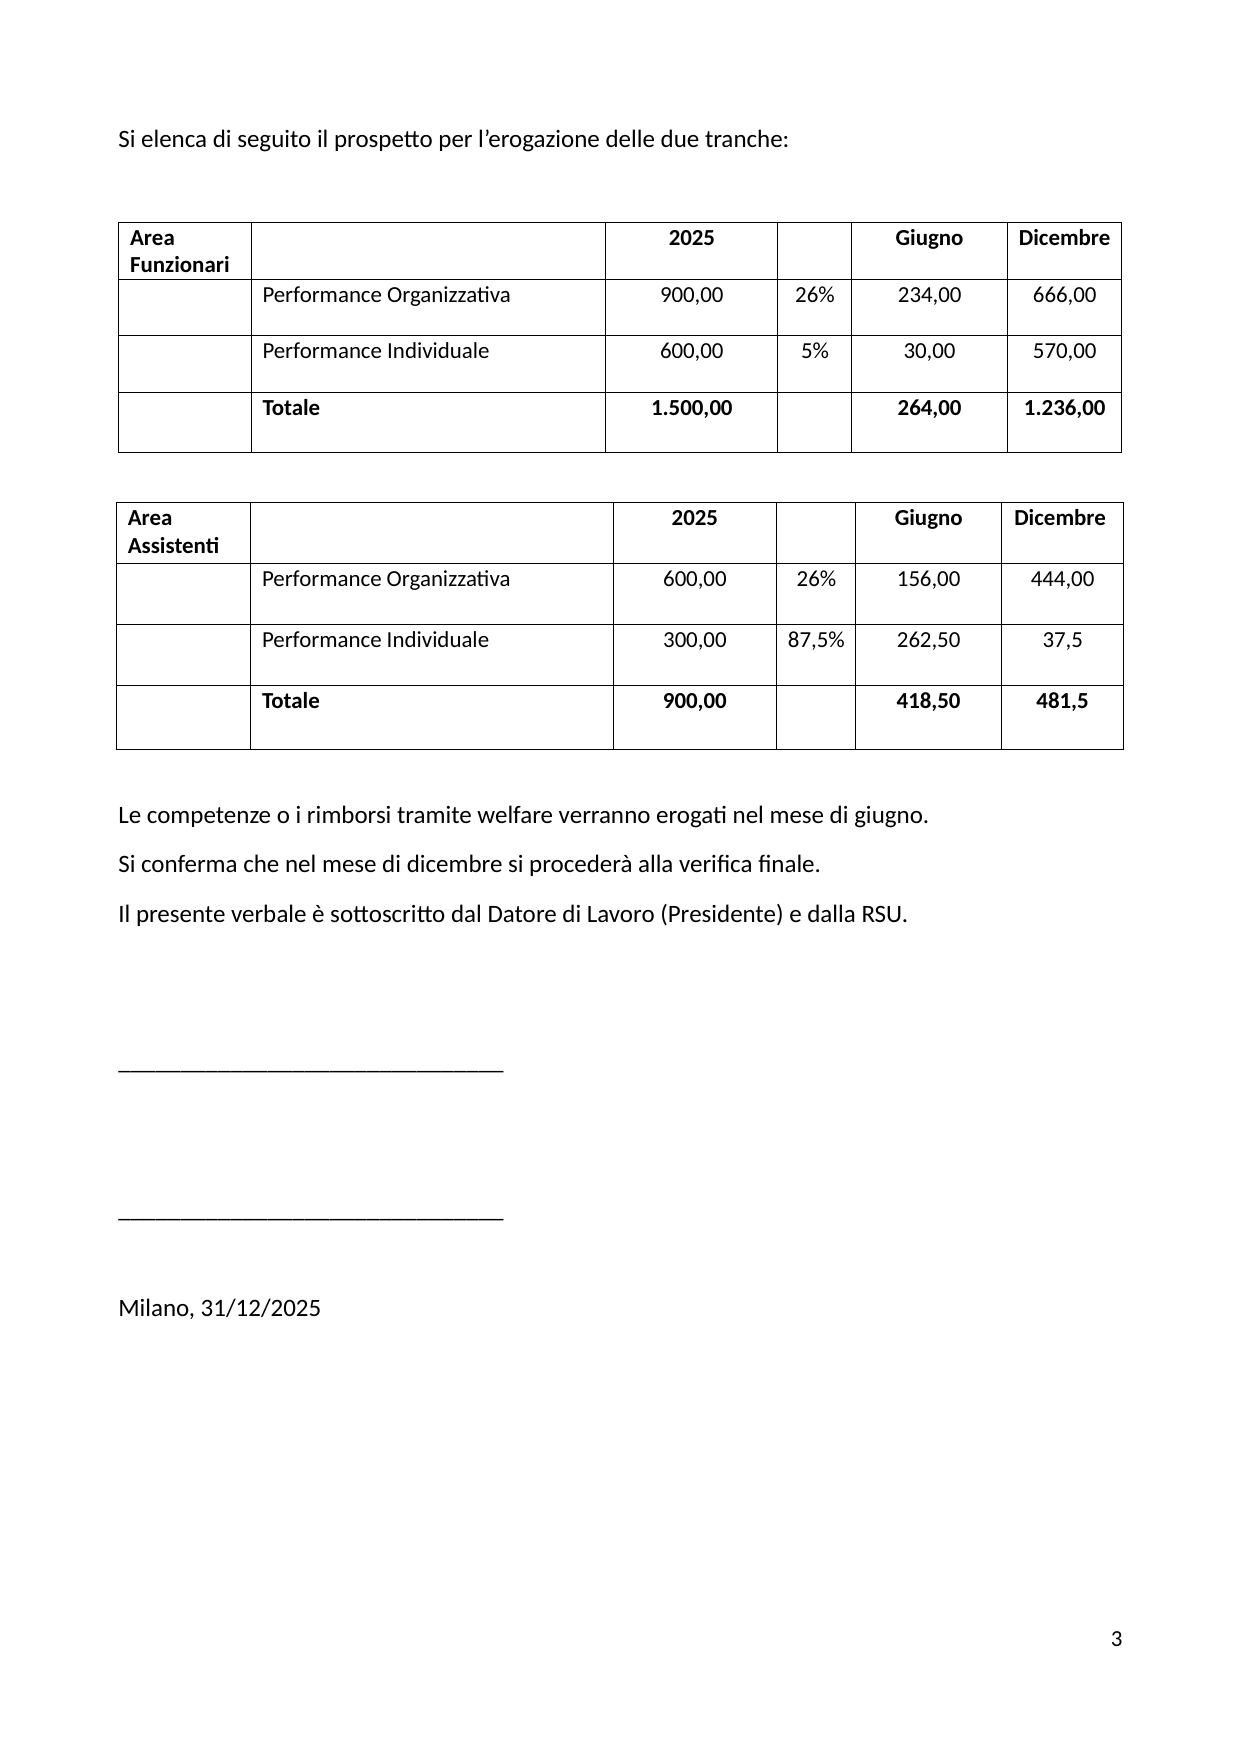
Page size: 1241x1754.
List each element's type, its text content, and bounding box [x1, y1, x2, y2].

table_cell 600,00 [614, 564, 776, 624]
table_cell 1.500,00 [606, 393, 777, 452]
text Si elenca di seguito il prospetto per l’erogazione delle due tranche: [118, 123, 1122, 153]
table_header Giugno [856, 503, 1001, 563]
table_cell 666,00 [1008, 280, 1121, 335]
table_cell 444,00 [1002, 564, 1123, 624]
table_header Area Funzionari [119, 223, 251, 279]
table_cell [117, 686, 250, 749]
text Milano, 31/12/2025 [118, 1292, 1122, 1322]
text _______________________________ [118, 1046, 1122, 1076]
table_cell Performance Organizzativa [252, 280, 605, 335]
text Le competenze o i rimborsi tramite welfare verranno erogati nel mese di giugno. [118, 799, 1122, 830]
table_cell 262,50 [856, 625, 1001, 685]
table_cell [119, 393, 251, 452]
table_cell [119, 336, 251, 392]
table_cell Totale [252, 393, 605, 452]
table_cell 234,00 [852, 280, 1007, 335]
table_cell 570,00 [1008, 336, 1121, 392]
table_header [251, 503, 613, 563]
table_header 2025 [614, 503, 776, 563]
table_cell [777, 686, 855, 749]
table_cell Performance Individuale [251, 625, 613, 685]
table_cell 900,00 [606, 280, 777, 335]
table_cell 900,00 [614, 686, 776, 749]
table_cell 30,00 [852, 336, 1007, 392]
table_header Giugno [852, 223, 1007, 279]
table_cell [119, 280, 251, 335]
table_header [778, 223, 851, 279]
table_cell 600,00 [606, 336, 777, 392]
table_cell 37,5 [1002, 625, 1123, 685]
table_cell 87,5% [777, 625, 855, 685]
table_cell [778, 393, 851, 452]
table_header [777, 503, 855, 563]
table_cell 264,00 [852, 393, 1007, 452]
table_cell 5% [778, 336, 851, 392]
table_cell 481,5 [1002, 686, 1123, 749]
table_cell [117, 564, 250, 624]
table_cell 26% [778, 280, 851, 335]
table_header Dicembre [1002, 503, 1123, 563]
text Si conferma che nel mese di dicembre si procederà alla verifica finale. [118, 848, 1122, 879]
table_header [252, 223, 605, 279]
table_cell Totale [251, 686, 613, 749]
table_cell Performance Individuale [252, 336, 605, 392]
table_cell 418,50 [856, 686, 1001, 749]
table_cell 1.236,00 [1008, 393, 1121, 452]
table_cell [117, 625, 250, 685]
table_header 2025 [606, 223, 777, 279]
table_cell 26% [777, 564, 855, 624]
table_cell 156,00 [856, 564, 1001, 624]
table_cell Performance Organizzativa [251, 564, 613, 624]
table_cell 300,00 [614, 625, 776, 685]
table_header Dicembre [1008, 223, 1121, 279]
text _______________________________ [118, 1193, 1122, 1224]
text Il presente verbale è sottoscritto dal Datore di Lavoro (Presidente) e dalla RSU. [118, 898, 1122, 928]
table_header Area Assistenti [117, 503, 250, 563]
